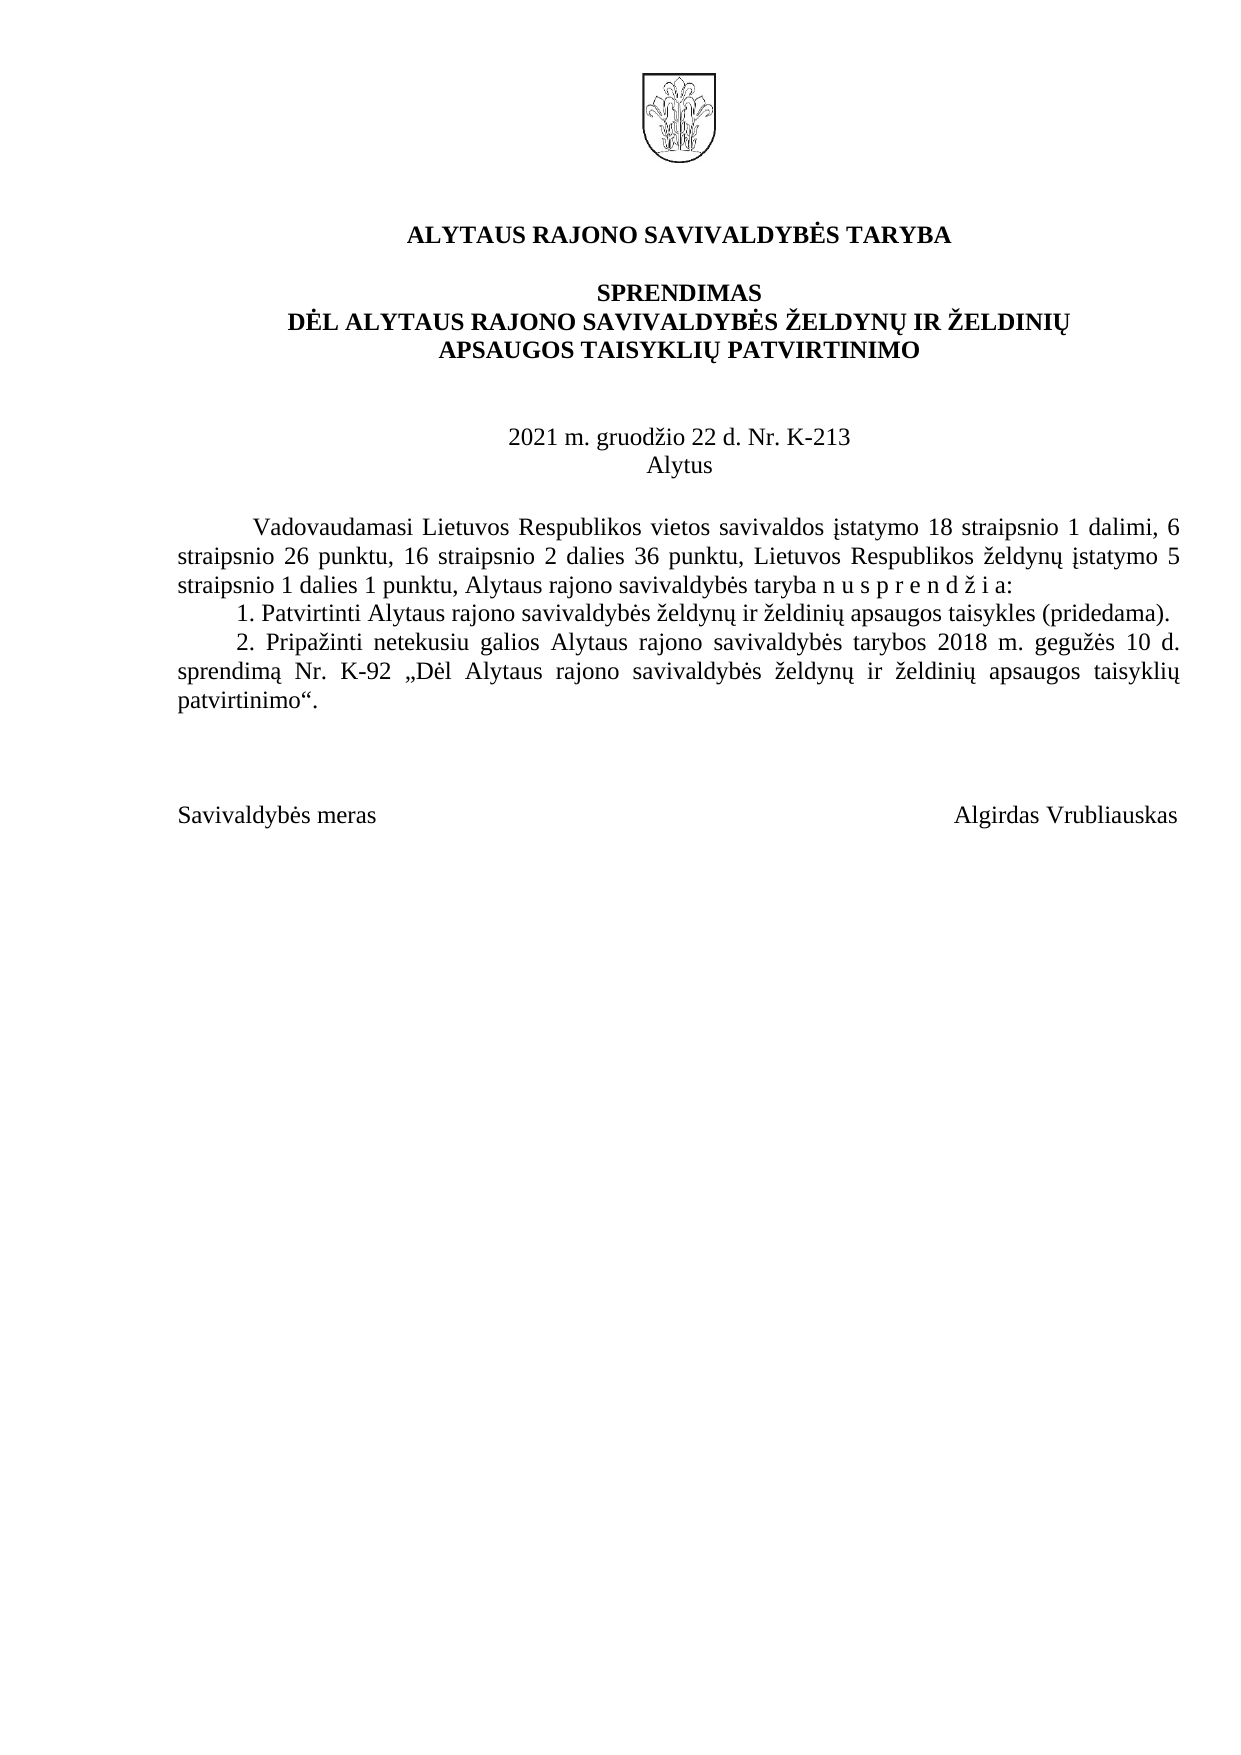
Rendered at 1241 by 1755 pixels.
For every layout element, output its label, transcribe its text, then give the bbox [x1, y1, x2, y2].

text Vadovaudamasi Lietuvos Respublikos vietos savivaldos įstatymo 18 straipsnio 1 dalimi, 6 straipsnio 26 punktu, 16 straipsnio 2 dalies 36 punktu, Lietuvos Respublikos želdynų įstatymo 5 straipsnio 1 dalies 1 punktu, Alytaus rajono savivaldybės taryba n u s p r e n d ž i a: [177, 512, 1181, 598]
text Alytus [177, 450, 1181, 479]
text DĖL ALYTAUS RAJONO SAVIVALDYBĖS ŽELDYNŲ IR ŽELDINIŲ [177, 307, 1181, 335]
text Savivaldybės meras Algirdas Vrubliauskas [177, 800, 1181, 828]
text 1. Patvirtinti Alytaus rajono savivaldybės želdynų ir želdinių apsaugos taisykles (pridedama). [177, 598, 1181, 627]
text ALYTAUS RAJONO SAVIVALDYBĖS TARYBA [177, 220, 1181, 249]
text 2. Pripažinti netekusiu galios Alytaus rajono savivaldybės tarybos 2018 m. gegužės 10 d. sprendimą Nr. K-92 „Dėl Alytaus rajono savivaldybės želdynų ir želdinių apsaugos taisyklių patvirtinimo“. [177, 627, 1181, 713]
text SPRENDIMAS [177, 278, 1181, 307]
text APSAUGOS TAISYKLIŲ PATVIRTINIMO [177, 335, 1181, 364]
text 2021 m. gruodžio 22 d. Nr. K-213 [177, 422, 1181, 450]
